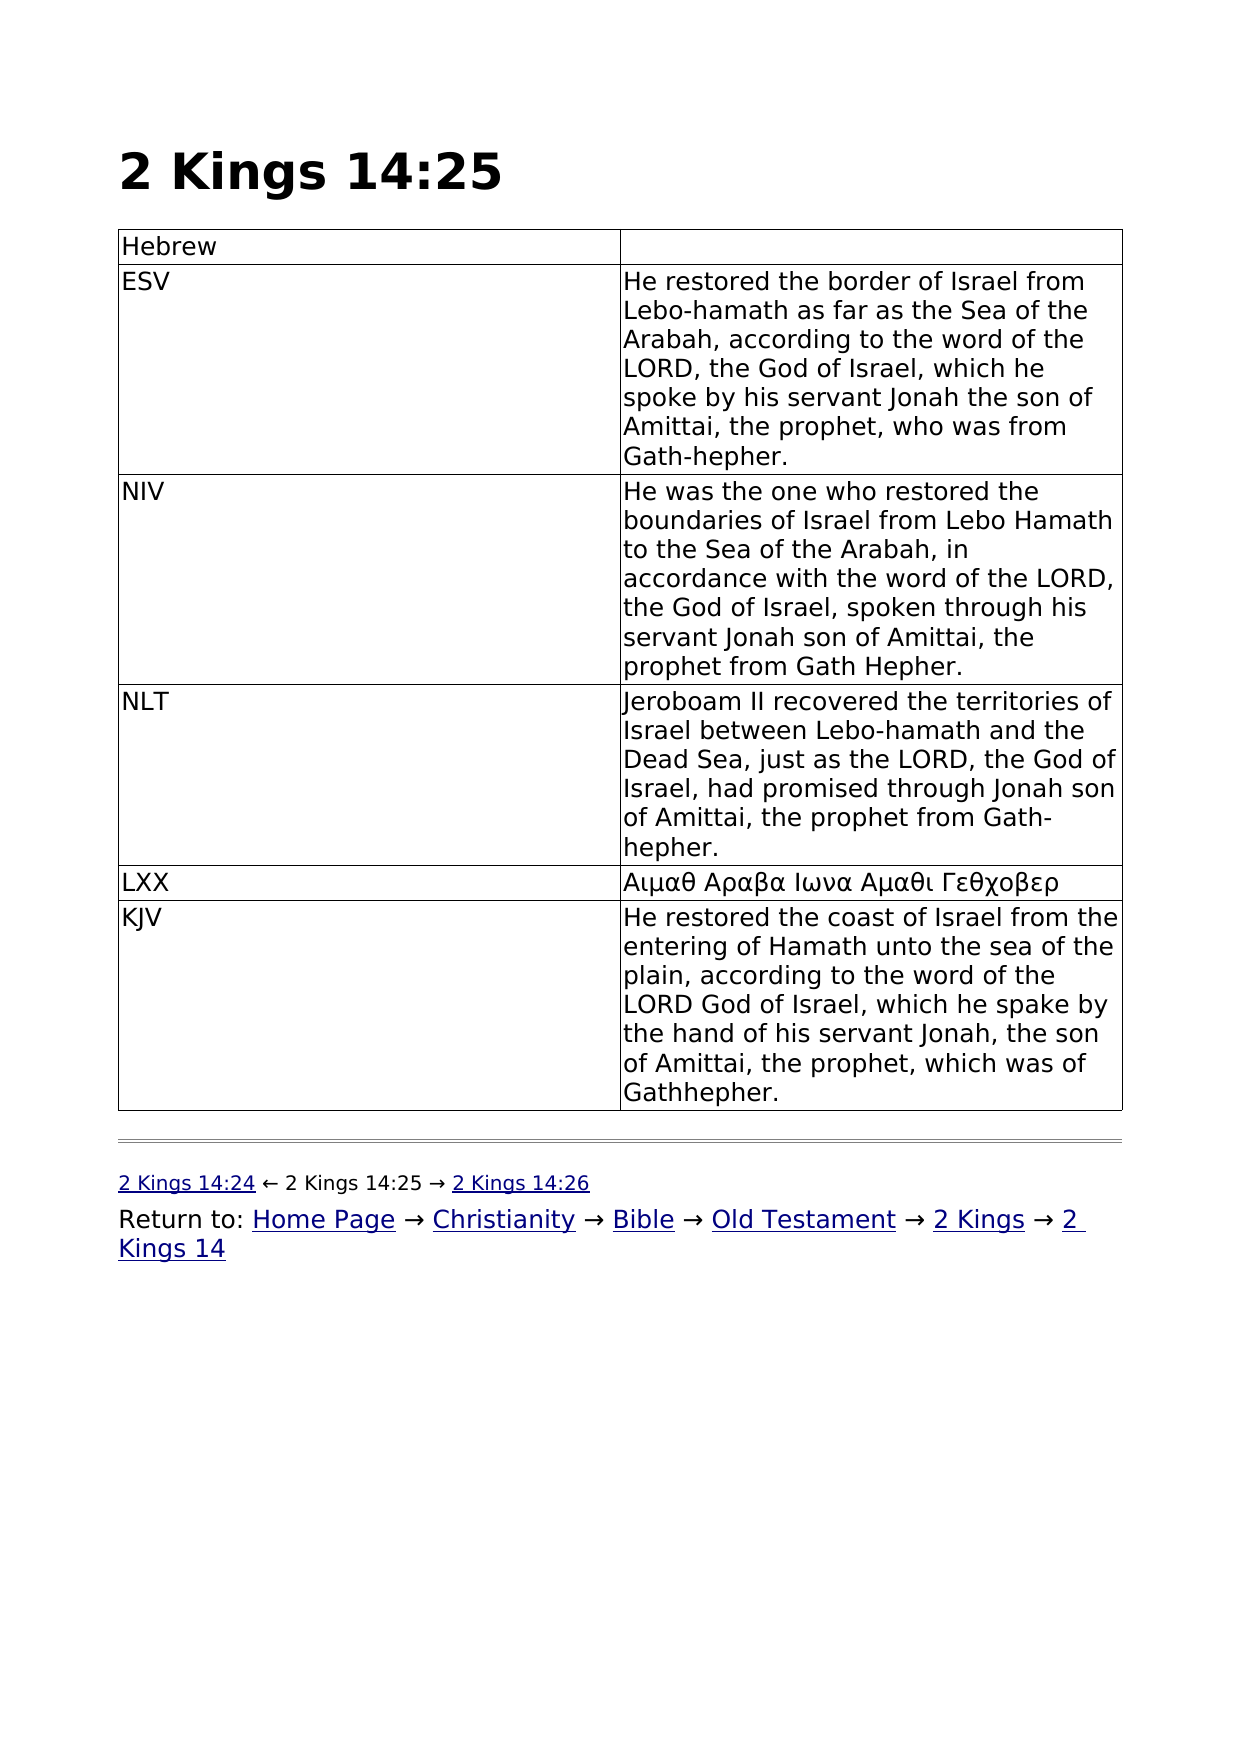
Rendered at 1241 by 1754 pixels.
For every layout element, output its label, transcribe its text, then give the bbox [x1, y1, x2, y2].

table_cell ESV [119, 265, 620, 474]
table_cell He was the one who restored the boundaries of Israel from Lebo Hamath to the Sea of the Arabah, in accordance with the word of the LORD, the God of Israel, spoken through his servant Jonah son of Amittai, the prophet from Gath Hepher. [621, 475, 1122, 684]
table_cell KJV [119, 901, 620, 1110]
table_cell NIV [119, 475, 620, 684]
table_cell Αιμαθ Αραβα Ιωνα Αμαθι Γεθχοβερ [621, 866, 1122, 900]
text 2 Kings 14:24 ← 2 Kings 14:25 → 2 Kings 14:26 [118, 1171, 1122, 1205]
table_header Hebrew [119, 230, 620, 264]
table_cell LXX [119, 866, 620, 900]
table_cell He restored the border of Israel from Lebo-hamath as far as the Sea of the Arabah, according to the word of the LORD, the God of Israel, which he spoke by his servant Jonah the son of Amittai, the prophet, who was from Gath-hepher. [621, 265, 1122, 474]
table_cell Jeroboam II recovered the territories of Israel between Lebo-hamath and the Dead Sea, just as the LORD, the God of Israel, had promised through Jonah son of Amittai, the prophet from Gath-hepher. [621, 685, 1122, 865]
table_cell NLT [119, 685, 620, 865]
table_cell He restored the coast of Israel from the entering of Hamath unto the sea of the plain, according to the word of the LORD God of Israel, which he spake by the hand of his servant Jonah, the son of Amittai, the prophet, which was of Gathhepher. [621, 901, 1122, 1110]
subtitle 2 Kings 14:25 [118, 143, 1122, 201]
table_header [621, 230, 1122, 264]
text Return to: Home Page → Christianity → Bible → Old Testament → 2 Kings → 2 Kings 14 [118, 1205, 1122, 1264]
